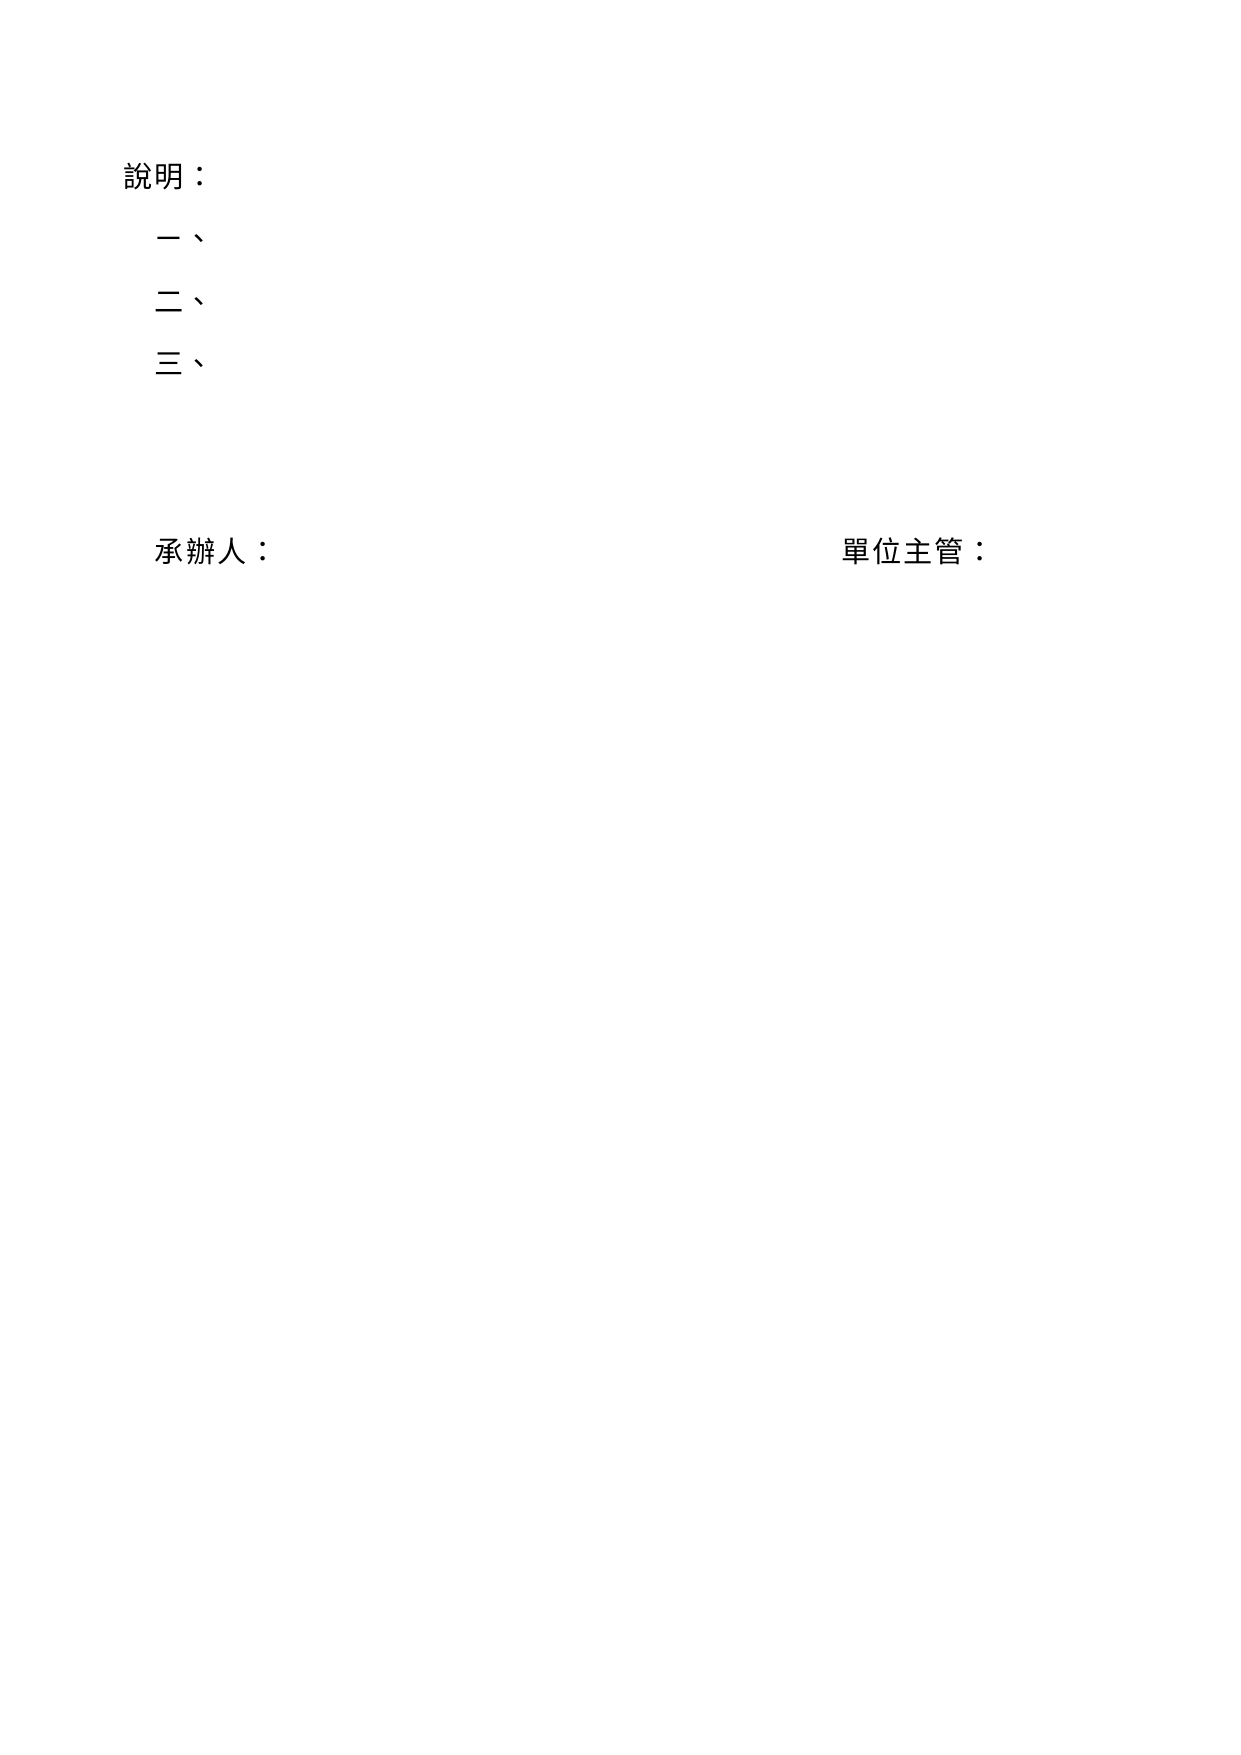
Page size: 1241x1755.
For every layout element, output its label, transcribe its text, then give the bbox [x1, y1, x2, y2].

text 二、 [147, 258, 1133, 320]
text 三、 [147, 320, 1133, 383]
text 說明： [122, 133, 1133, 195]
text ㄧ、 [147, 195, 1133, 258]
text 承辦人： 單位主管： [147, 508, 1133, 570]
